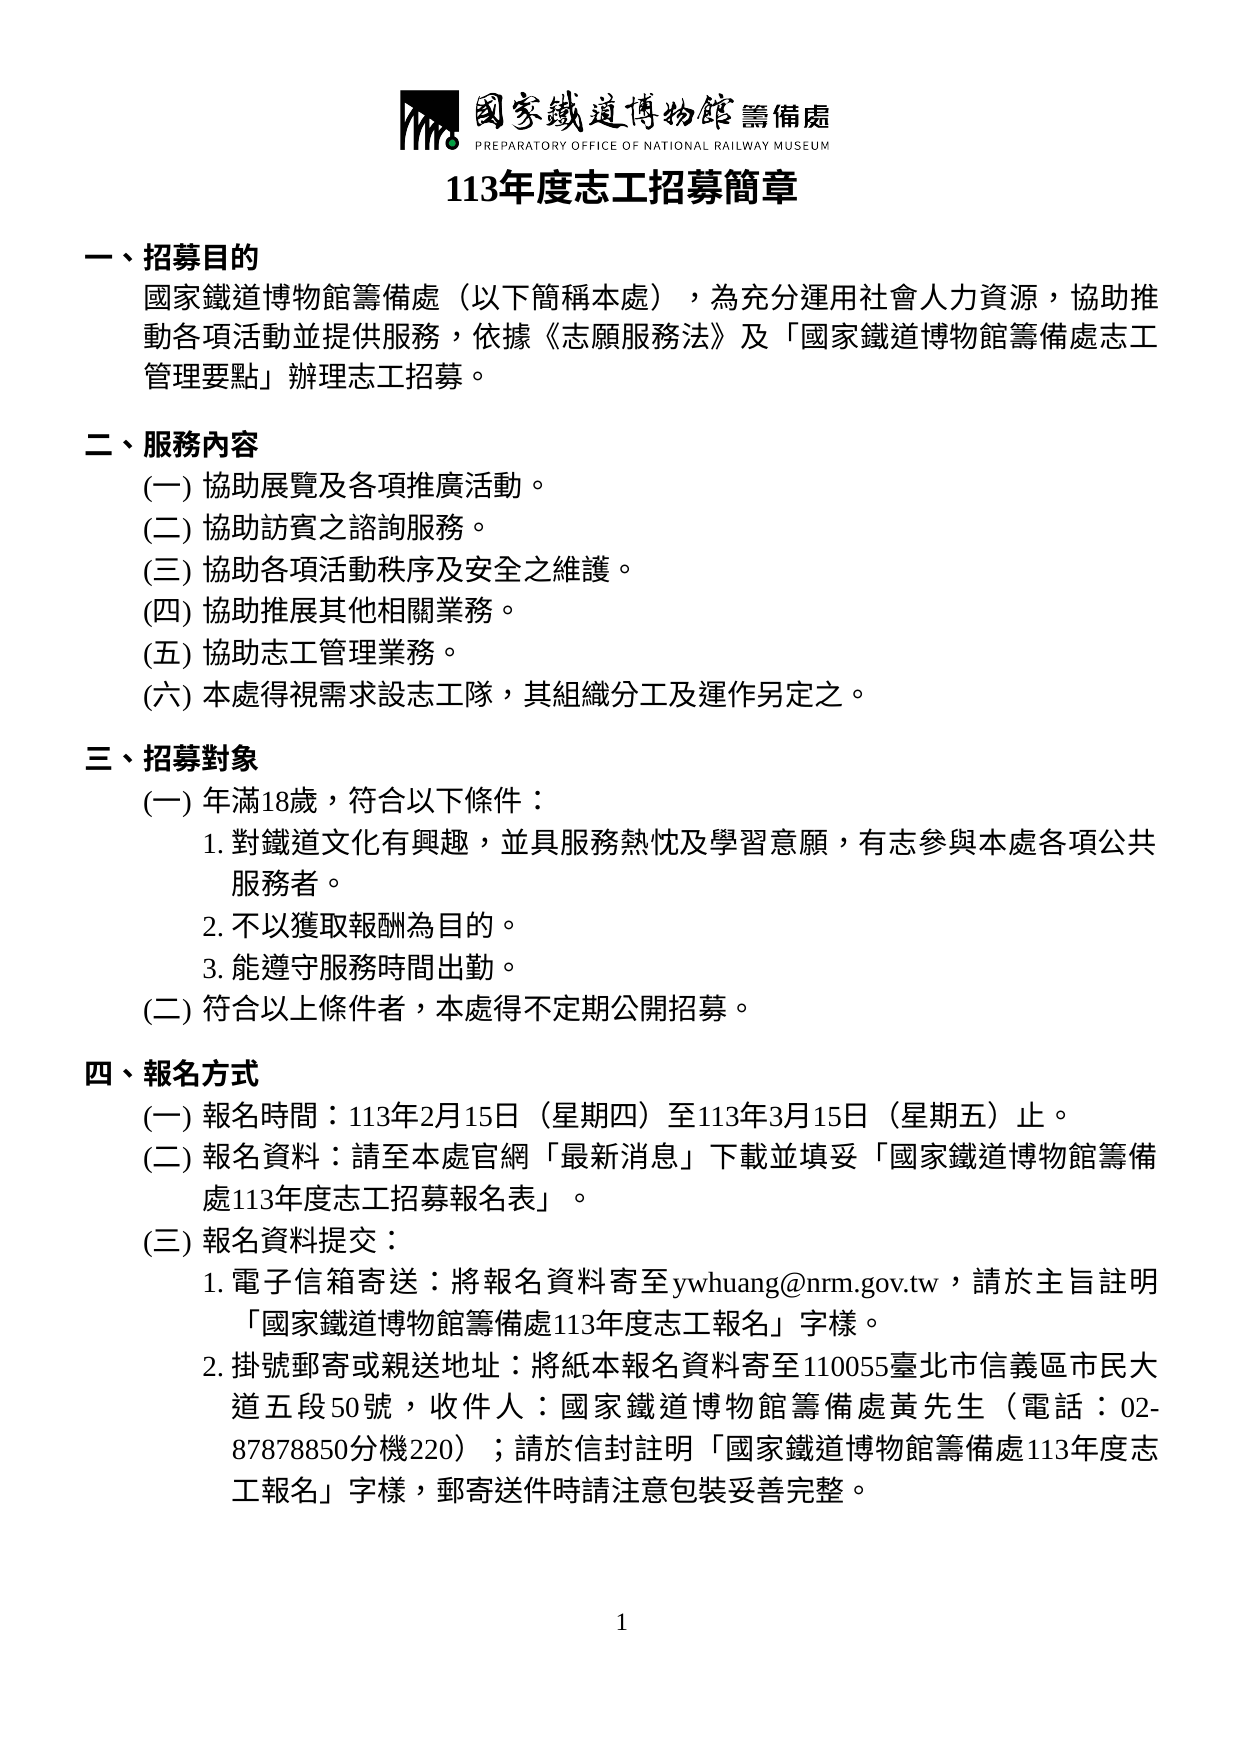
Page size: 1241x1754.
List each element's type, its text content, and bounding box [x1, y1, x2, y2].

list 協助志工管理業務。 [143, 630, 1159, 672]
list 對鐵道文化有興趣，並具服務熱忱及學習意願，有志參與本處各項公共服務者。 [202, 820, 1159, 903]
picture [400, 90, 829, 150]
list 符合以上條件者，本處得不定期公開招募。 [143, 986, 1159, 1028]
list 電子信箱寄送：將報名資料寄至ywhuang@nrm.gov.tw，請於主旨註明「國家鐵道博物館籌備處113年度志工報名」字樣。 [202, 1259, 1159, 1343]
list 不以獲取報酬為目的。 [202, 903, 1159, 945]
list 協助推展其他相關業務。 [143, 588, 1159, 630]
list 掛號郵寄或親送地址：將紙本報名資料寄至110055臺北市信義區市民大道五段50號，收件人：國家鐵道博物館籌備處黃先生（電話：02-87878850分機220）；請於信封註明「國家鐵道博物館籌備處113年度志工報名」字樣，郵寄送件時請注意包裝妥善完整。 [202, 1343, 1159, 1509]
list 報名時間：113年2月15日（星期四）至113年3月15日（星期五）止。 [143, 1093, 1159, 1134]
list 招募目的 [84, 237, 1159, 277]
list 協助展覽及各項推廣活動。 [143, 463, 1159, 505]
list 報名資料：請至本處官網「最新消息」下載並填妥「國家鐵道博物館籌備處113年度志工招募報名表」。 [143, 1134, 1159, 1218]
list 招募對象 [84, 738, 1159, 778]
list 報名資料提交： [143, 1218, 1159, 1259]
list 協助訪賓之諮詢服務。 [143, 505, 1159, 547]
list 服務內容 [84, 421, 1159, 463]
list 國家鐵道博物館籌備處（以下簡稱本處），為充分運用社會人力資源，協助推動各項活動並提供服務，依據《志願服務法》及「國家鐵道博物館籌備處志工管理要點」辦理志工招募。 [143, 277, 1159, 396]
list 協助各項活動秩序及安全之維護。 [143, 547, 1159, 588]
list 報名方式 [84, 1053, 1159, 1093]
list 能遵守服務時間出勤。 [202, 945, 1159, 986]
text 113年度志工招募簡章 [84, 161, 1159, 212]
list 年滿18歲，符合以下條件： [143, 778, 1159, 820]
list 本處得視需求設志工隊，其組織分工及運作另定之。 [143, 672, 1159, 713]
